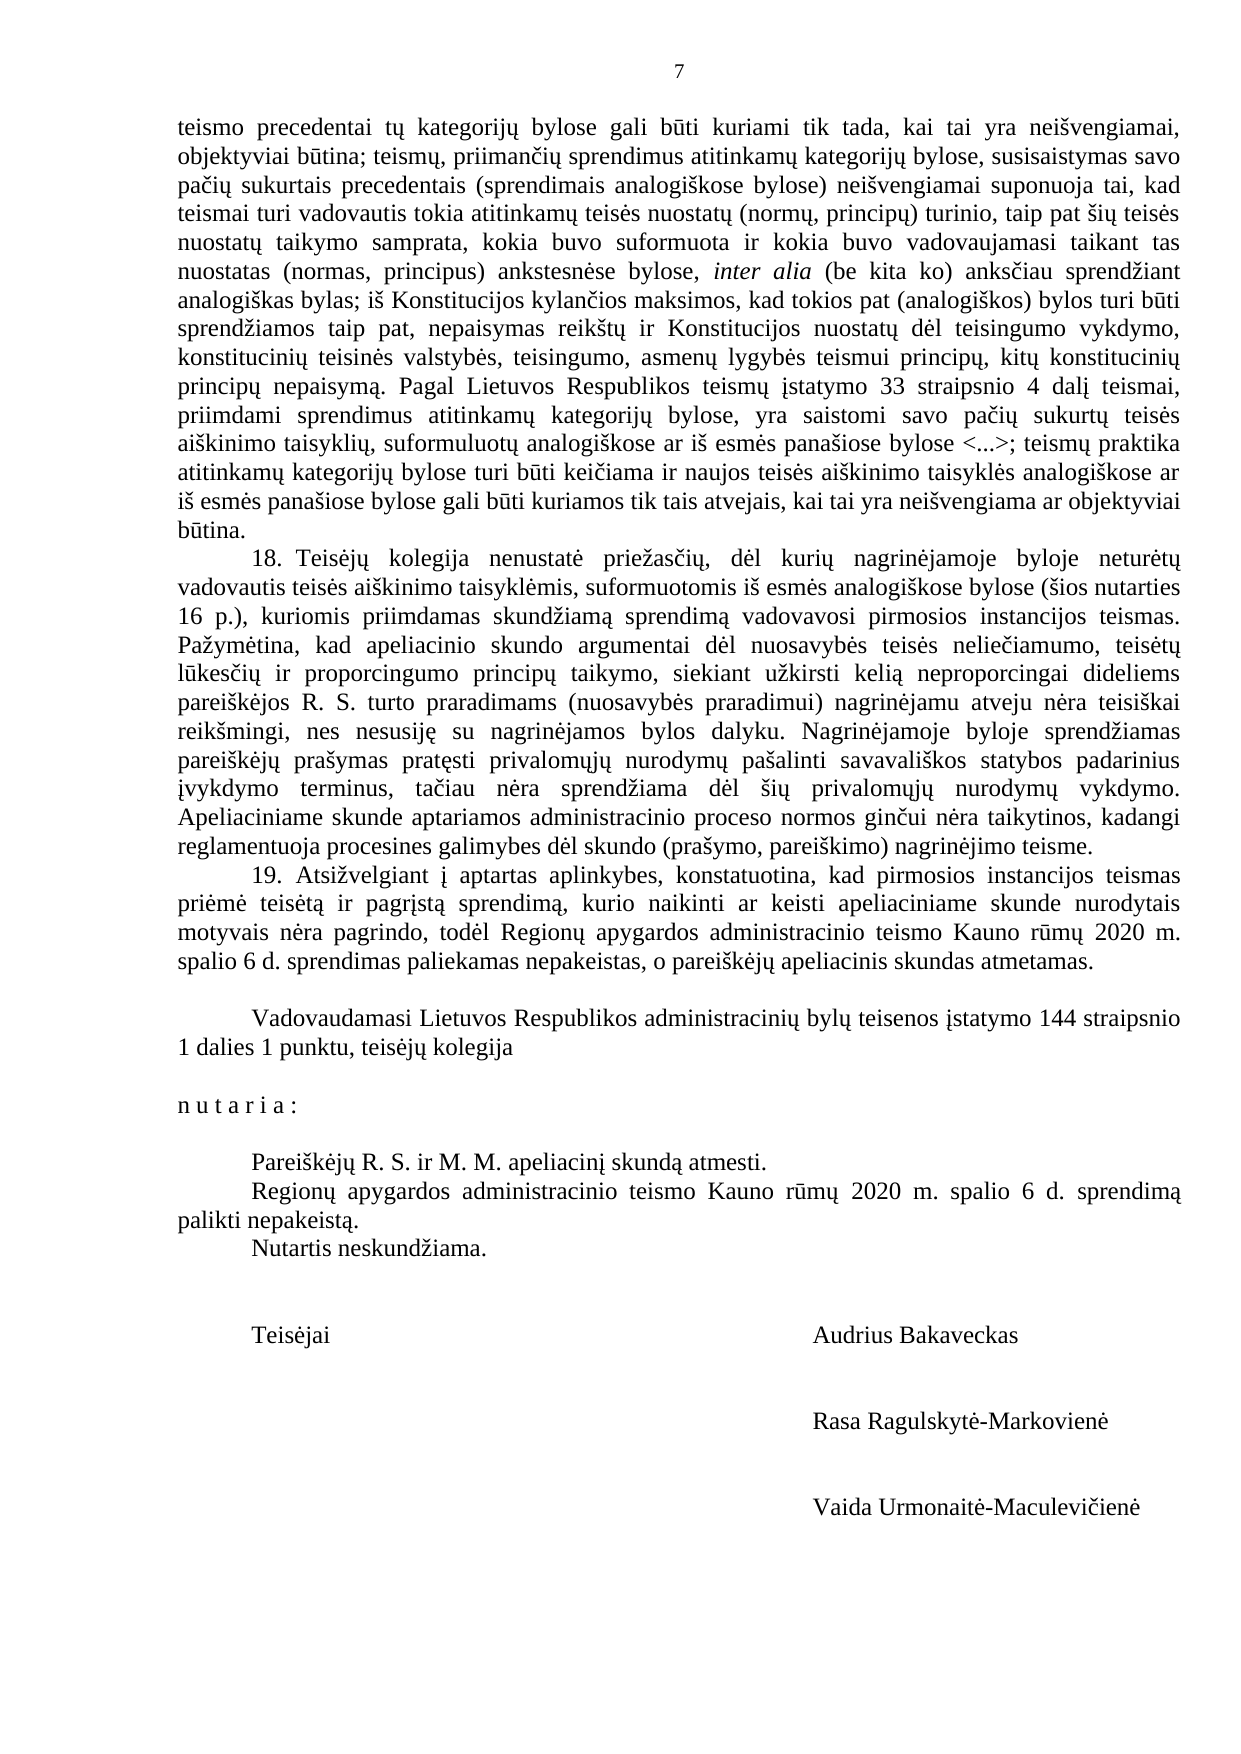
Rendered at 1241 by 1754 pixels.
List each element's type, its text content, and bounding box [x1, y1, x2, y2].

text Teisėjai Audrius Bakaveckas [177, 1320, 1181, 1348]
text teismo precedentai tų kategorijų bylose gali būti kuriami tik tada, kai tai yra neišvengiamai, objektyviai būtina; teismų, priimančių sprendimus atitinkamų kategorijų bylose, susisaistymas savo pačių sukurtais precedentais (sprendimais analogiškose bylose) neišvengiamai suponuoja tai, kad teismai turi vadovautis tokia atitinkamų teisės nuostatų (normų, principų) turinio, taip pat šių teisės nuostatų taikymo samprata, kokia buvo suformuota ir kokia buvo vadovaujamasi taikant tas nuostatas (normas, principus) ankstesnėse bylose, inter alia (be kita ko) anksčiau sprendžiant analogiškas bylas; iš Konstitucijos kylančios maksimos, kad tokios pat (analogiškos) bylos turi būti sprendžiamos taip pat, nepaisymas reikštų ir Konstitucijos nuostatų dėl teisingumo vykdymo, konstitucinių teisinės valstybės, teisingumo, asmenų lygybės teismui principų, kitų konstitucinių principų nepaisymą. Pagal Lietuvos Respublikos teismų įstatymo 33 straipsnio 4 dalį teismai, priimdami sprendimus atitinkamų kategorijų bylose, yra saistomi savo pačių sukurtų teisės aiškinimo taisyklių, suformuluotų analogiškose ar iš esmės panašiose bylose <...>; teismų praktika atitinkamų kategorijų bylose turi būti keičiama ir naujos teisės aiškinimo taisyklės analogiškose ar iš esmės panašiose bylose gali būti kuriamos tik tais atvejais, kai tai yra neišvengiama ar objektyviai būtina. [177, 112, 1181, 543]
text Regionų apygardos administracinio teismo Kauno rūmų 2020 m. spalio 6 d. sprendimą palikti nepakeistą. [177, 1176, 1181, 1233]
text Vadovaudamasi Lietuvos Respublikos administracinių bylų teisenos įstatymo 144 straipsnio 1 dalies 1 punktu, teisėjų kolegija [177, 1003, 1181, 1061]
text 19. Atsižvelgiant į aptartas aplinkybes, konstatuotina, kad pirmosios instancijos teismas priėmė teisėtą ir pagrįstą sprendimą, kurio naikinti ar keisti apeliaciniame skunde nurodytais motyvais nėra pagrindo, todėl Regionų apygardos administracinio teismo Kauno rūmų 2020 m. spalio 6 d. sprendimas paliekamas nepakeistas, o pareiškėjų apeliacinis skundas atmetamas. [177, 860, 1181, 975]
text 18. Teisėjų kolegija nenustatė priežasčių, dėl kurių nagrinėjamoje byloje neturėtų vadovautis teisės aiškinimo taisyklėmis, suformuotomis iš esmės analogiškose bylose (šios nutarties 16 p.), kuriomis priimdamas skundžiamą sprendimą vadovavosi pirmosios instancijos teismas. Pažymėtina, kad apeliacinio skundo argumentai dėl nuosavybės teisės neliečiamumo, teisėtų lūkesčių ir proporcingumo principų taikymo, siekiant užkirsti kelią neproporcingai dideliems pareiškėjos R. S. turto praradimams (nuosavybės praradimui) nagrinėjamu atveju nėra teisiškai reikšmingi, nes nesusiję su nagrinėjamos bylos dalyku. Nagrinėjamoje byloje sprendžiamas pareiškėjų prašymas pratęsti privalomųjų nurodymų pašalinti savavališkos statybos padarinius įvykdymo terminus, tačiau nėra sprendžiama dėl šių privalomųjų nurodymų vykdymo. Apeliaciniame skunde aptariamos administracinio proceso normos ginčui nėra taikytinos, kadangi reglamentuoja procesines galimybes dėl skundo (prašymo, pareiškimo) nagrinėjimo teisme. [177, 543, 1181, 860]
text Pareiškėjų R. S. ir M. M. apeliacinį skundą atmesti. [177, 1147, 1181, 1176]
text nutaria: [177, 1090, 1181, 1118]
text Rasa Ragulskytė-Markovienė [177, 1406, 1181, 1435]
text Vaida Urmonaitė-Maculevičienė [177, 1492, 1181, 1521]
text Nutartis neskundžiama. [177, 1233, 1181, 1262]
